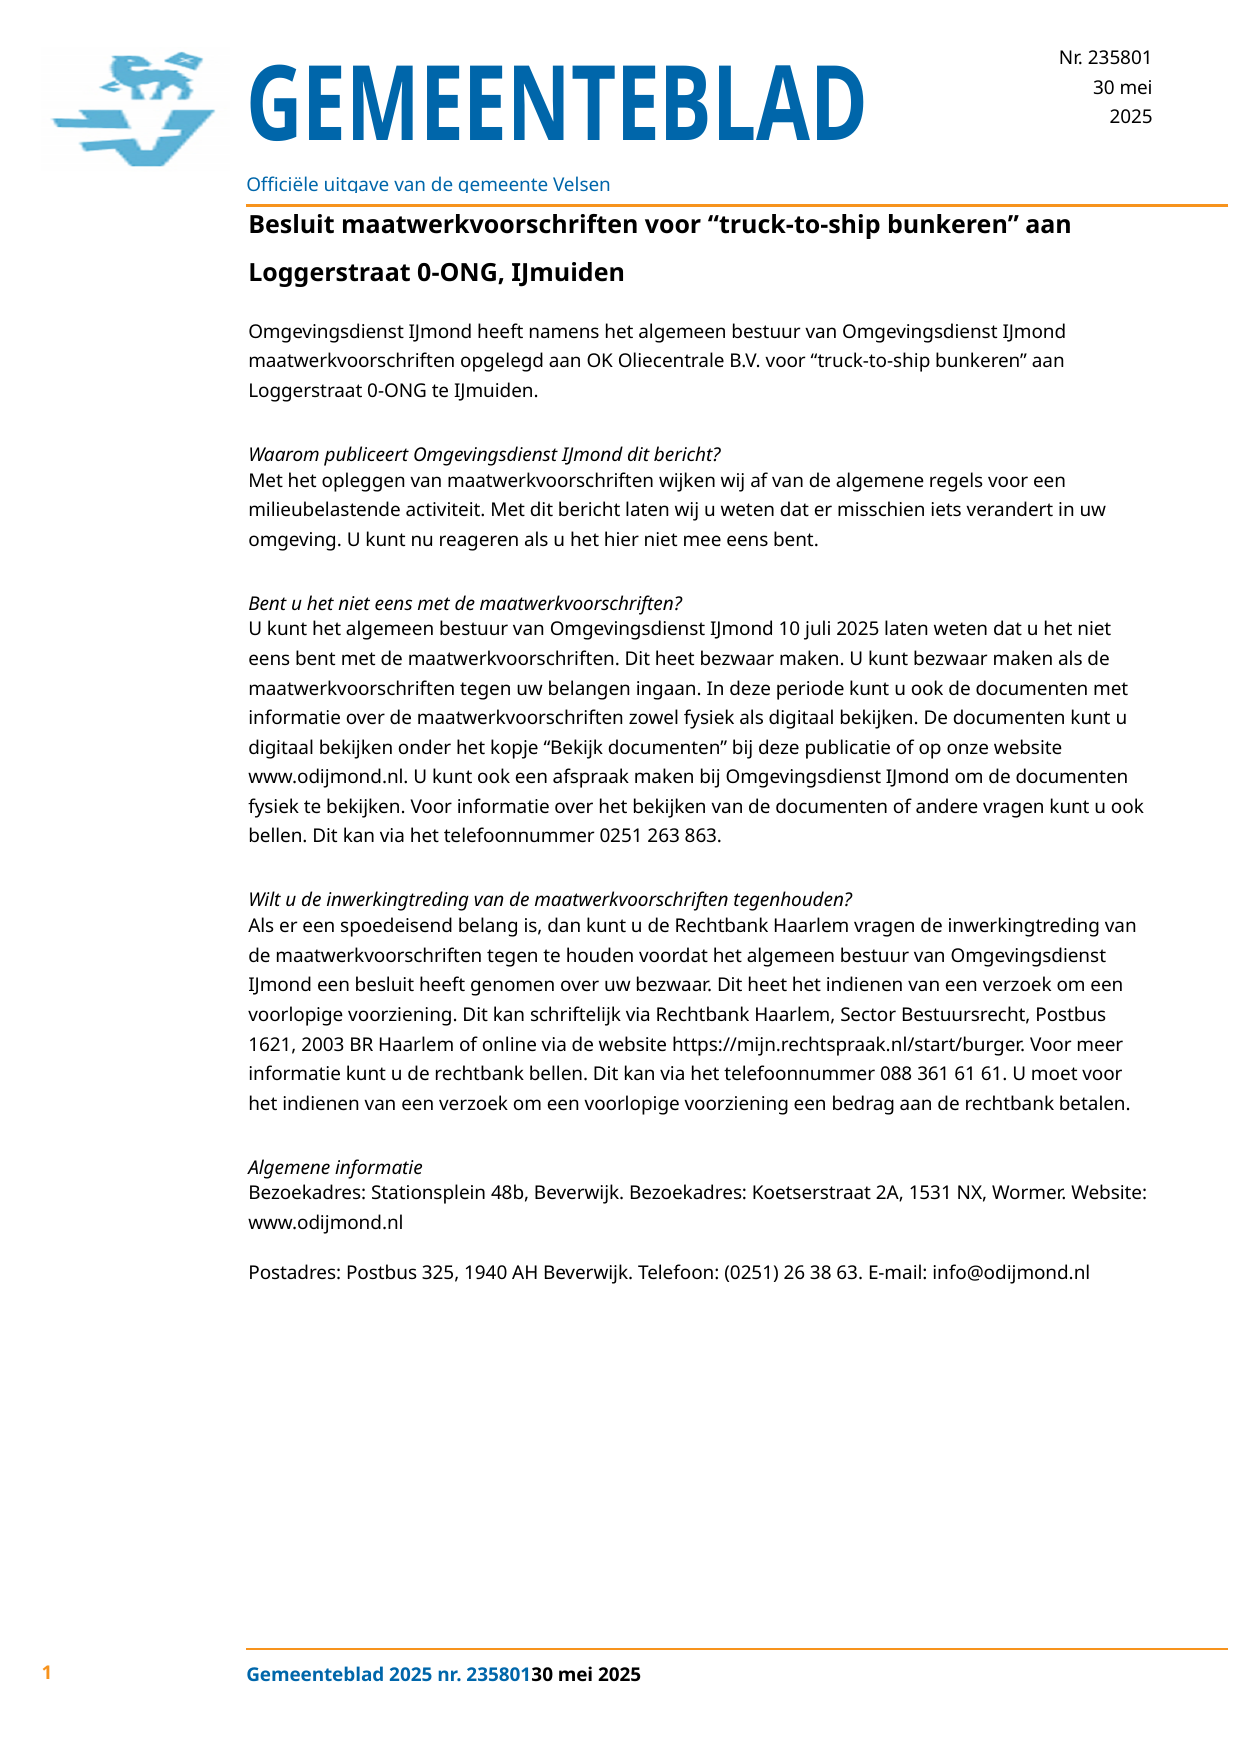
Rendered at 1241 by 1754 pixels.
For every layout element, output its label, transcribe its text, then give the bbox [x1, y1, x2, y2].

text Met het opleggen van maatwerkvoorschriften wijken wij af van de algemene regels voor een milieubelastende activiteit. Met dit bericht laten wij u weten dat er misschien iets verandert in uw omgeving. U kunt nu reageren als u het hier niet mee eens bent. [248, 467, 1152, 552]
text Omgevingsdienst IJmond heeft namens het algemeen bestuur van Omgevingsdienst IJmond maatwerkvoorschriften opgelegd aan OK Oliecentrale B.V. voor “truck-to-ship bunkeren” aan Loggerstraat 0-ONG te IJmuiden. [248, 318, 1152, 403]
text Als er een spoedeisend belang is, dan kunt u de Rechtbank Haarlem vragen de inwerkingtreding van de maatwerkvoorschriften tegen te houden voordat het algemeen bestuur van Omgevingsdienst IJmond een besluit heeft genomen over uw bezwaar. Dit heet het indienen van een verzoek om een voorlopige voorziening. Dit kan schriftelijk via Rechtbank Haarlem, Sector Bestuursrecht, Postbus 1621, 2003 BR Haarlem of online via de website https://mijn.rechtspraak.nl/start/burger. Voor meer informatie kunt u de rechtbank bellen. Dit kan via het telefoonnummer 088 361 61 61. U moet voor het indienen van een verzoek om een voorlopige voorziening een bedrag aan de rechtbank betalen. [248, 912, 1152, 1116]
text Wilt u de inwerkingtreding van de maatwerkvoorschriften tegenhouden? [248, 887, 1152, 912]
text Bent u het niet eens met de maatwerkvoorschriften? [248, 590, 1152, 616]
text U kunt het algemeen bestuur van Omgevingsdienst IJmond 10 juli 2025 laten weten dat u het niet eens bent met de maatwerkvoorschriften. Dit heet bezwaar maken. U kunt bezwaar maken als de maatwerkvoorschriften tegen uw belangen ingaan. In deze periode kunt u ook de documenten met informatie over de maatwerkvoorschriften zowel fysiek als digitaal bekijken. De documenten kunt u digitaal bekijken onder het kopje “Bekijk documenten” bij deze publicatie of op onze website www.odijmond.nl. U kunt ook een afspraak maken bij Omgevingsdienst IJmond om de documenten fysiek te bekijken. Voor informatie over het bekijken van de documenten of andere vragen kunt u ook bellen. Dit kan via het telefoonnummer 0251 263 863. [248, 616, 1152, 848]
text Waarom publiceert Omgevingsdienst IJmond dit bericht? [248, 441, 1152, 467]
text Bezoekadres: Stationsplein 48b, Beverwijk. Bezoekadres: Koetserstraat 2A, 1531 NX, Wormer. Website: www.odijmond.nl [248, 1179, 1152, 1235]
text Postadres: Postbus 325, 1940 AH Beverwijk. Telefoon: (0251) 26 38 63. E-mail: info@odijmond.nl [248, 1259, 1152, 1285]
picture [41, 47, 231, 172]
text Besluit maatwerkvoorschriften voor “truck-to-ship bunkeren” aan Loggerstraat 0-ONG, IJmuiden [248, 207, 1152, 288]
text Algemene informatie [248, 1154, 1152, 1179]
